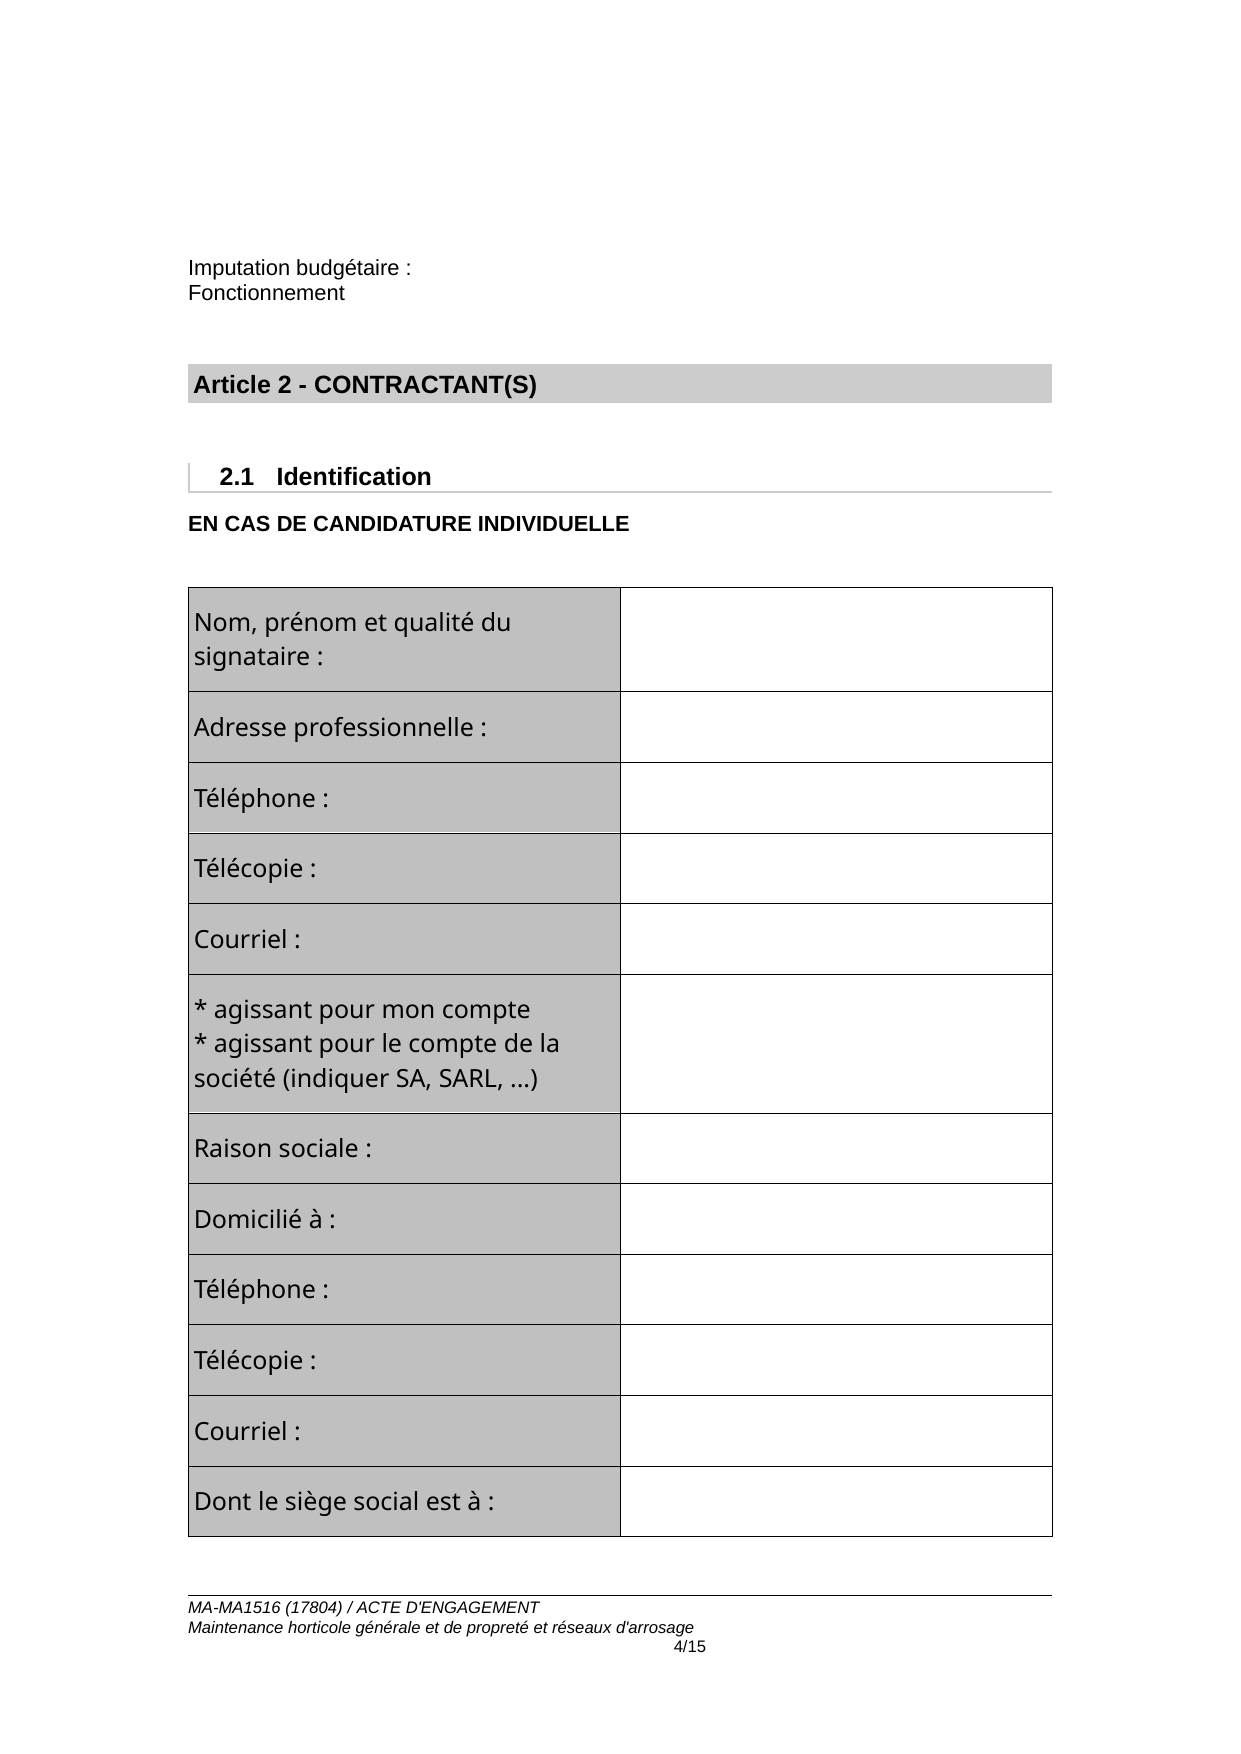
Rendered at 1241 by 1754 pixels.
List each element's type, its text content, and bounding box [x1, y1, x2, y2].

table_cell Télécopie : [189, 1325, 620, 1395]
table_cell [621, 1325, 1052, 1395]
text Imputation budgétaire : [188, 255, 1052, 280]
table_cell [621, 1114, 1052, 1183]
table_cell [621, 763, 1052, 832]
table_cell [621, 904, 1052, 974]
table_header Nom, prénom et qualité du signataire : [189, 588, 620, 691]
table_cell Courriel : [189, 1396, 620, 1466]
table_cell Téléphone : [189, 1255, 620, 1324]
table_cell [621, 1467, 1052, 1536]
table_cell Courriel : [189, 904, 620, 974]
subtitle CONTRACTANT(S) [190, 367, 1050, 401]
table_cell [621, 834, 1052, 903]
table_cell [621, 1396, 1052, 1466]
table_cell Adresse professionnelle : [189, 692, 620, 762]
table_cell Raison sociale : [189, 1114, 620, 1183]
table_cell [621, 1184, 1052, 1254]
text Fonctionnement [188, 280, 1052, 305]
table_cell Téléphone : [189, 763, 620, 832]
table_cell [621, 975, 1052, 1112]
table_header [621, 588, 1052, 691]
table_cell [621, 1255, 1052, 1324]
subtitle Identification [188, 462, 1052, 491]
table_cell * agissant pour mon compte * agissant pour le compte de la société (indiquer SA, SARL, ...) [189, 975, 620, 1112]
table_cell Dont le siège social est à : [189, 1467, 620, 1536]
table_cell Domicilié à : [189, 1184, 620, 1254]
table_cell [621, 692, 1052, 762]
table_cell Télécopie : [189, 834, 620, 903]
text EN CAS DE CANDIDATURE INDIVIDUELLE [188, 511, 1052, 536]
